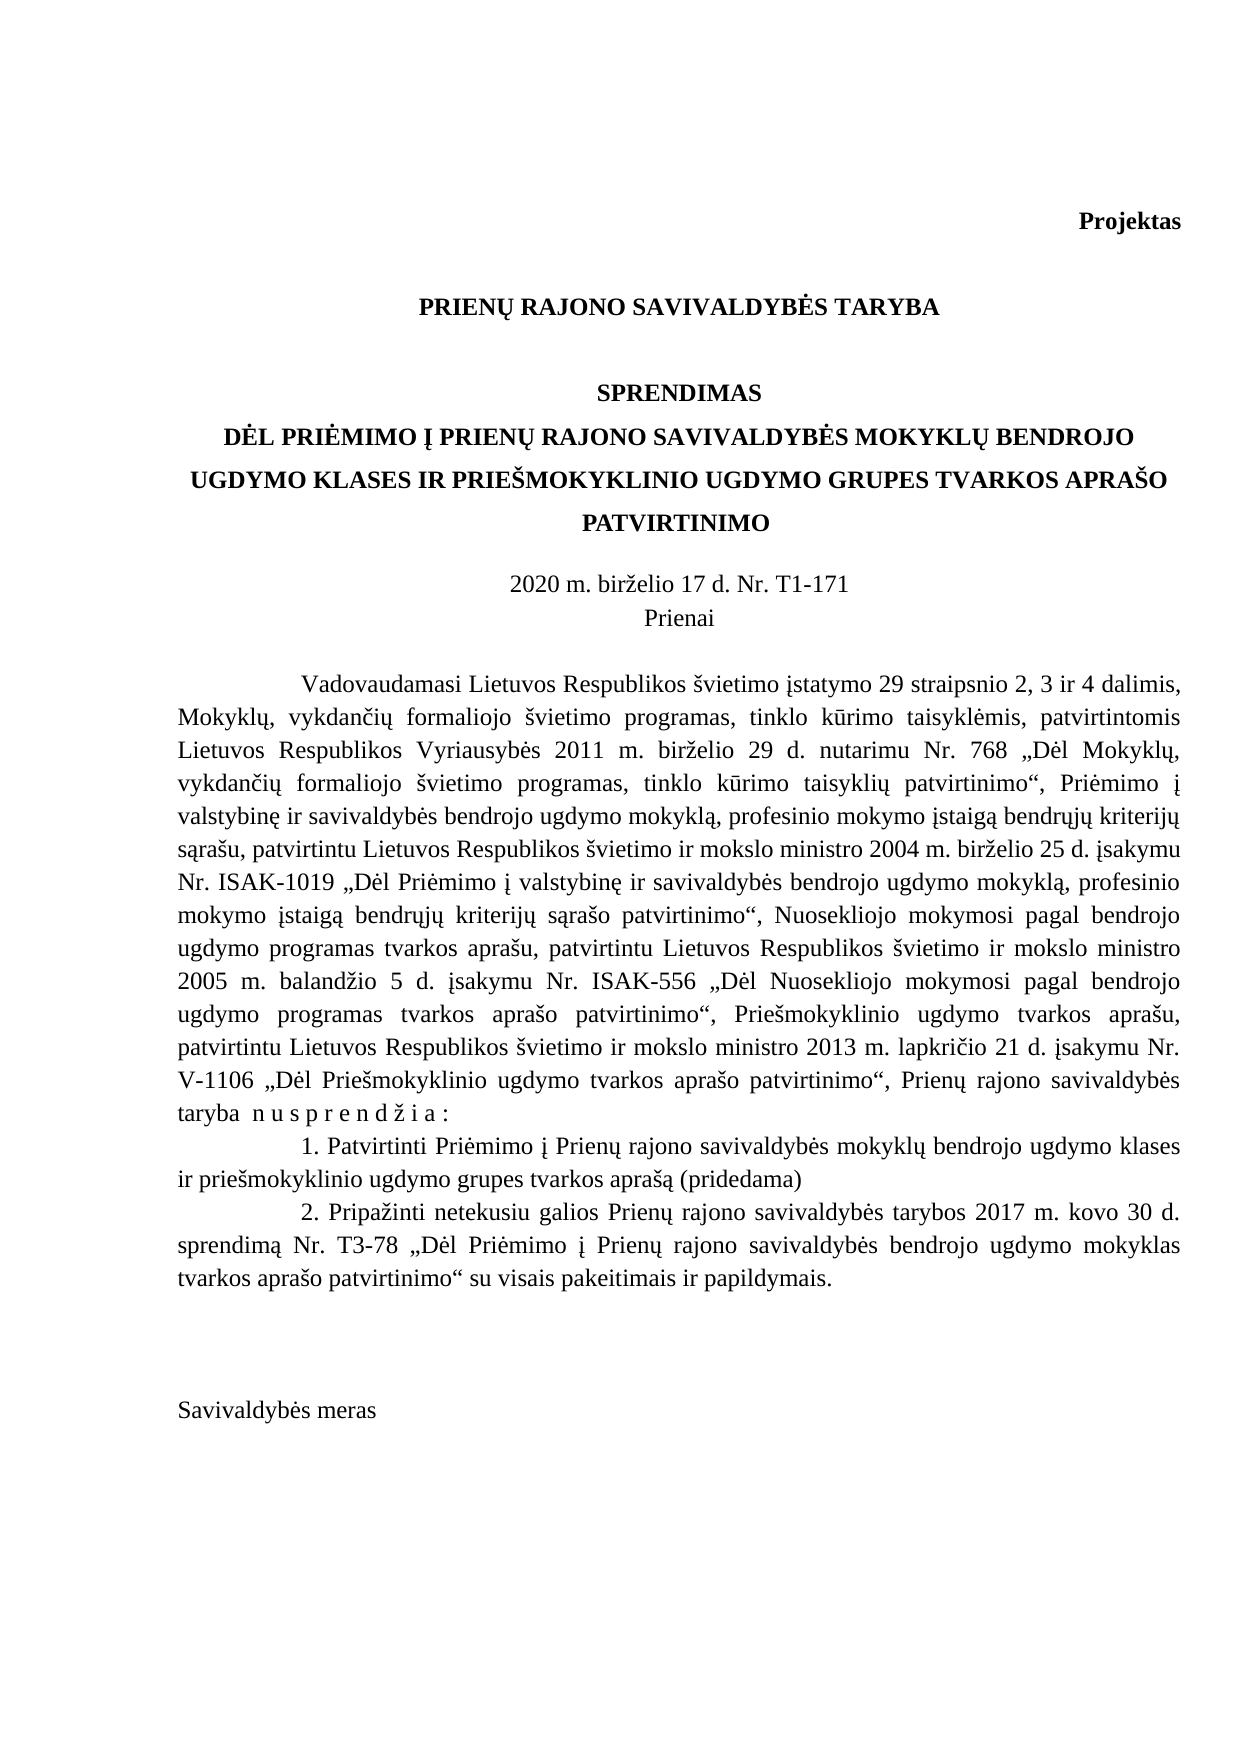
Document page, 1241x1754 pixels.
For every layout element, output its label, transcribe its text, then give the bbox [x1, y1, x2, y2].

text 1. Patvirtinti Priėmimo į Prienų rajono savivaldybės mokyklų bendrojo ugdymo klases ir priešmokyklinio ugdymo grupes tvarkos aprašą (pridedama) [177, 1131, 1181, 1193]
text DĖL PRIĖMIMO Į PRIENŲ RAJONO SAVIVALDYBĖS MOKYKLŲ BENDROJO UGDYMO KLASES IR PRIEŠMOKYKLINIO UGDYMO GRUPES TVARKOS APRAŠO [177, 422, 1181, 493]
text PATVIRTINIMO [177, 508, 1181, 537]
text 2. Pripažinti netekusiu galios Prienų rajono savivaldybės tarybos 2017 m. kovo 30 d. sprendimą Nr. T3-78 „Dėl Priėmimo į Prienų rajono savivaldybės bendrojo ugdymo mokyklas tvarkos aprašo patvirtinimo“ su visais pakeitimais ir papildymais. [177, 1197, 1181, 1292]
text Prienai [177, 603, 1181, 631]
text Savivaldybės meras [177, 1395, 1181, 1424]
text PRIENŲ RAJONO SAVIVALDYBĖS TARYBA [177, 292, 1181, 321]
text SPRENDIMAS [177, 378, 1181, 407]
text Projektas [177, 206, 1181, 235]
text 2020 m. birželio 17 d. Nr. T1-171 [177, 569, 1181, 598]
text Vadovaudamasi Lietuvos Respublikos švietimo įstatymo 29 straipsnio 2, 3 ir 4 dalimis, Mokyklų, vykdančių formaliojo švietimo programas, tinklo kūrimo taisyklėmis, patvirtintomis Lietuvos Respublikos Vyriausybės 2011 m. birželio 29 d. nutarimu Nr. 768 „Dėl Mokyklų, vykdančių formaliojo švietimo programas, tinklo kūrimo taisyklių patvirtinimo“, Priėmimo į valstybinę ir savivaldybės bendrojo ugdymo mokyklą, profesinio mokymo įstaigą bendrųjų kriterijų sąrašu, patvirtintu Lietuvos Respublikos švietimo ir mokslo ministro 2004 m. birželio 25 d. įsakymu Nr. ISAK-1019 „Dėl Priėmimo į valstybinę ir savivaldybės bendrojo ugdymo mokyklą, profesinio mokymo įstaigą bendrųjų kriterijų sąrašo patvirtinimo“, Nuosekliojo mokymosi pagal bendrojo ugdymo programas tvarkos aprašu, patvirtintu Lietuvos Respublikos švietimo ir mokslo ministro 2005 m. balandžio 5 d. įsakymu Nr. ISAK-556 „Dėl Nuosekliojo mokymosi pagal bendrojo ugdymo programas tvarkos aprašo patvirtinimo“, Priešmokyklinio ugdymo tvarkos aprašu, patvirtintu Lietuvos Respublikos švietimo ir mokslo ministro 2013 m. lapkričio 21 d. įsakymu Nr. V-1106 „Dėl Priešmokyklinio ugdymo tvarkos aprašo patvirtinimo“, Prienų rajono savivaldybės taryba nusprendžia: [177, 669, 1181, 1127]
